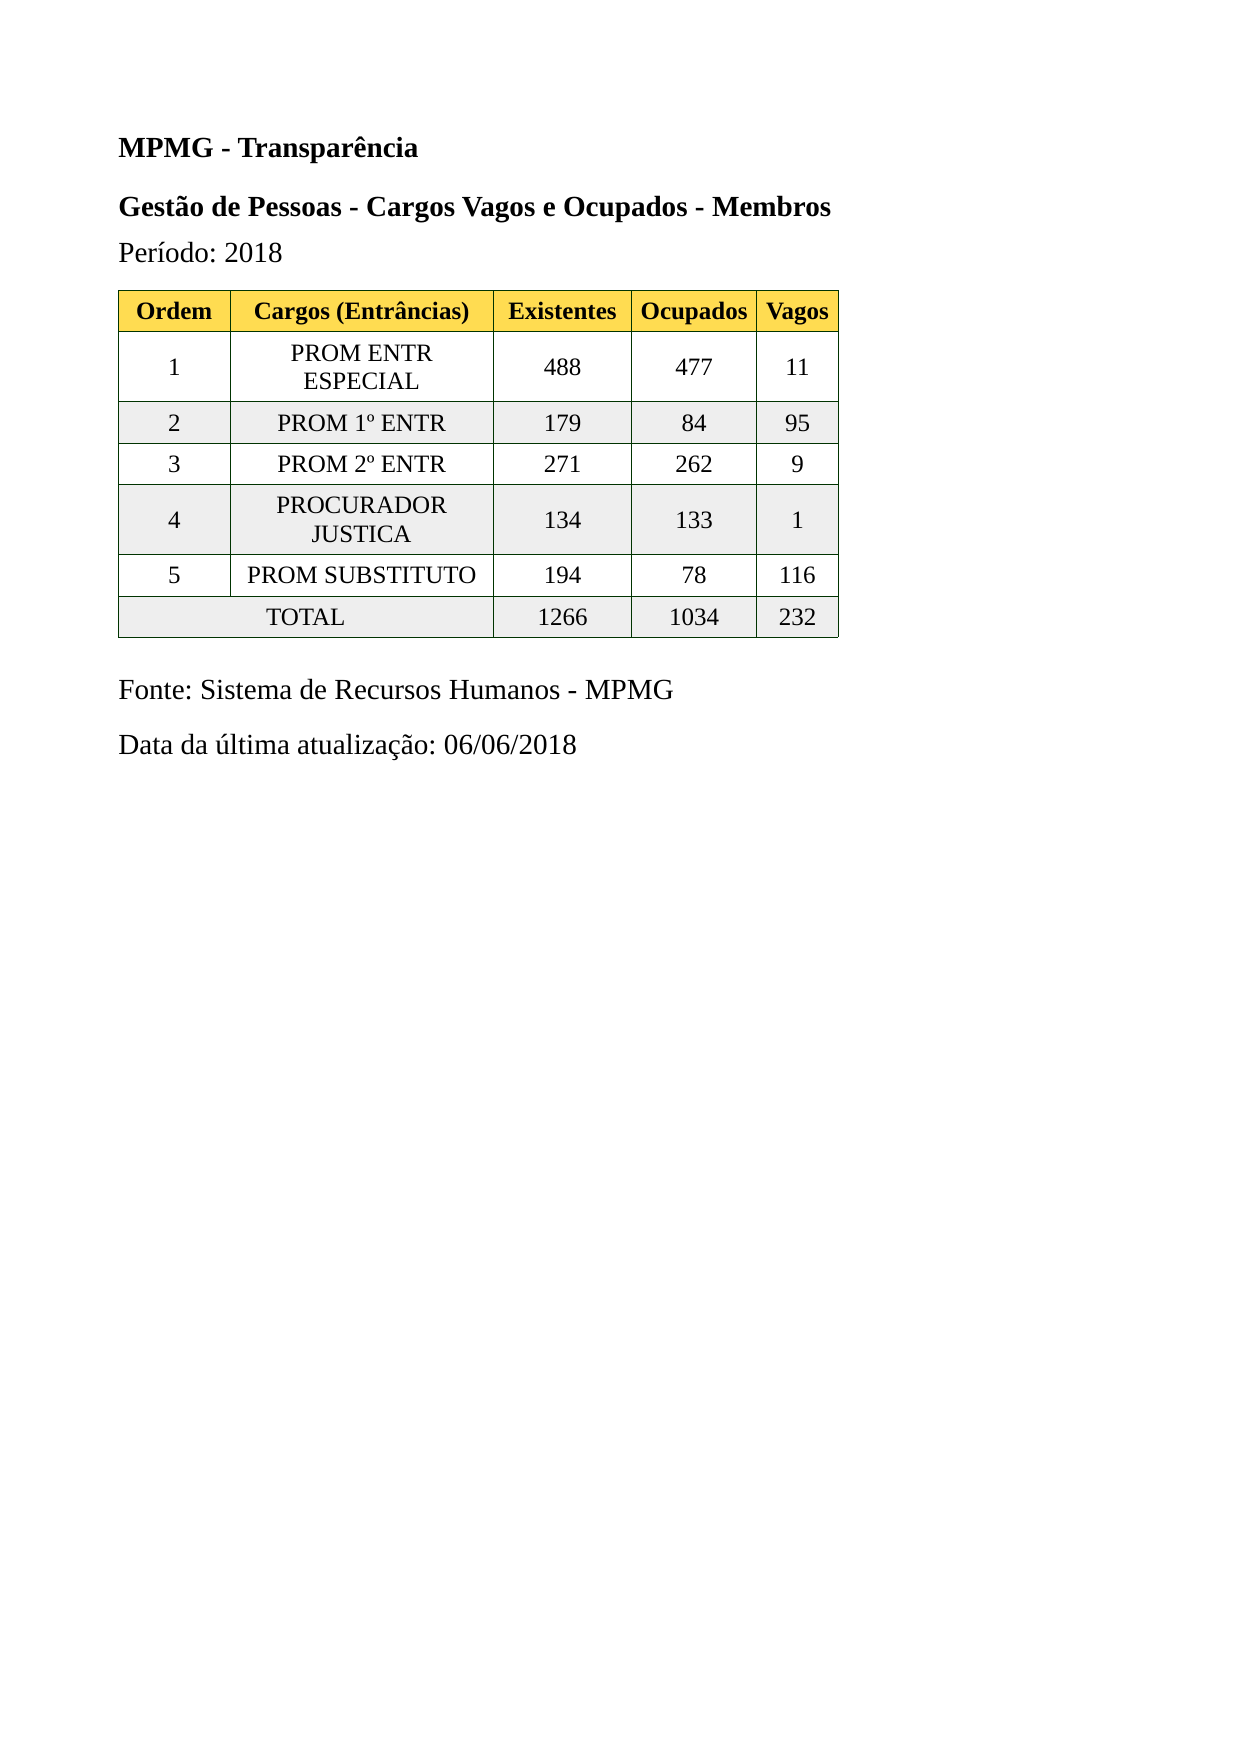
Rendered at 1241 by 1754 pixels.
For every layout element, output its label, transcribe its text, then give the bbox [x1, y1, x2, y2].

table_cell 95 [757, 402, 838, 443]
table_cell PROM ENTR ESPECIAL [231, 332, 493, 401]
table_header Cargos (Entrâncias) [231, 291, 493, 331]
table_cell 4 [119, 485, 230, 554]
table_header Vagos [757, 291, 838, 331]
table_cell PROCURADOR JUSTICA [231, 485, 493, 554]
table_cell PROM 2º ENTR [231, 444, 493, 484]
table_cell 232 [757, 597, 838, 637]
table_cell 488 [494, 332, 631, 401]
table_cell 84 [632, 402, 756, 443]
table_cell 179 [494, 402, 631, 443]
table_cell 5 [119, 555, 230, 596]
table_cell 3 [119, 444, 230, 484]
table_cell TOTAL [119, 597, 493, 637]
table_cell 271 [494, 444, 631, 484]
text Data da última atualização: 06/06/2018 [118, 727, 1122, 761]
table_cell 194 [494, 555, 631, 596]
table_cell 78 [632, 555, 756, 596]
text Período: 2018 [118, 235, 1122, 269]
table_cell 134 [494, 485, 631, 554]
table_cell 1034 [632, 597, 756, 637]
table_cell 2 [119, 402, 230, 443]
table_cell 1266 [494, 597, 631, 637]
table_header Ocupados [632, 291, 756, 331]
table_cell 262 [632, 444, 756, 484]
table_cell 1 [757, 485, 838, 554]
table_cell 133 [632, 485, 756, 554]
text Fonte: Sistema de Recursos Humanos - MPMG [118, 637, 1122, 706]
table_header Existentes [494, 291, 631, 331]
table_cell PROM SUBSTITUTO [231, 555, 493, 596]
table_cell 477 [632, 332, 756, 401]
subtitle Gestão de Pessoas - Cargos Vagos e Ocupados - Membros [118, 189, 1122, 223]
subtitle MPMG - Transparência [118, 131, 1122, 164]
table_cell 1 [119, 332, 230, 401]
table_header Ordem [119, 291, 230, 331]
table_cell 116 [757, 555, 838, 596]
table_cell 11 [757, 332, 838, 401]
table_cell 9 [757, 444, 838, 484]
table_cell PROM 1º ENTR [231, 402, 493, 443]
